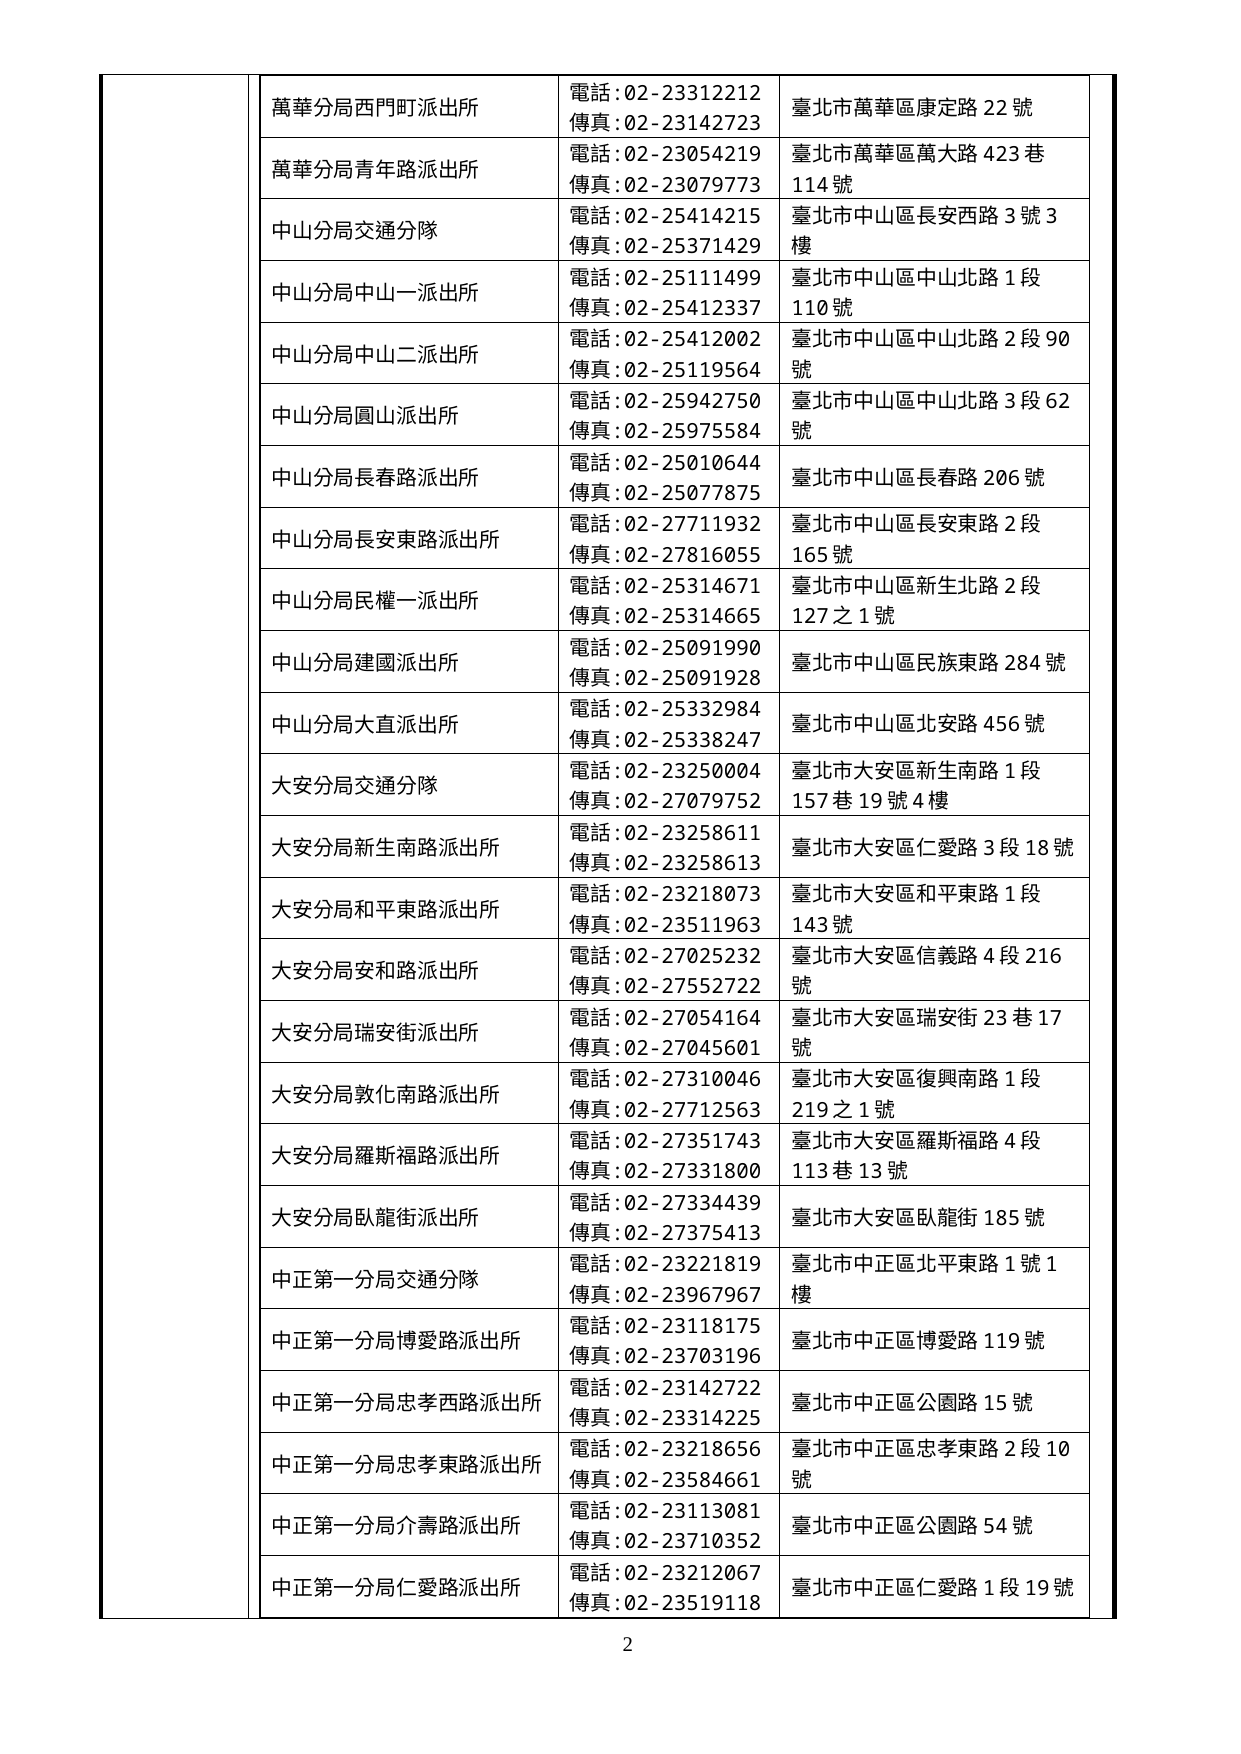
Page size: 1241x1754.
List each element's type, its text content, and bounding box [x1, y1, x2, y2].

table_cell 臺北市大安區臥龍街185號 [780, 1186, 1089, 1247]
table_cell 電話:02-23312212 傳真:02-23142723 [559, 76, 779, 137]
table_cell 電話:02-25091990 傳真:02-25091928 [559, 631, 779, 692]
table_cell 中正第一分局介壽路派出所 [261, 1494, 558, 1555]
table_cell 電話:02-27711932 傳真:02-27816055 [559, 508, 779, 568]
table_cell 臺北市中正區仁愛路1段19號 [780, 1556, 1089, 1617]
table_cell 臺北市中山區中山北路3段62號 [780, 384, 1089, 445]
table_cell 電話:02-27054164 傳真:02-27045601 [559, 1001, 779, 1062]
table_cell 中正第一分局忠孝西路派出所 [261, 1371, 558, 1432]
table_cell 電話:02-25111499 傳真:02-25412337 [559, 261, 779, 322]
table_cell 電話:02-23218073 傳真:02-23511963 [559, 878, 779, 938]
table_cell 電話:02-23258611 傳真:02-23258613 [559, 816, 779, 877]
table_cell 電話:02-25314671 傳真:02-25314665 [559, 569, 779, 630]
table_cell 電話:02-23113081 傳真:02-23710352 [559, 1494, 779, 1555]
table_cell 臺北市中山區中山北路1段110號 [780, 261, 1089, 322]
table_cell 電話:02-25942750 傳真:02-25975584 [559, 384, 779, 445]
table_cell 臺北市中正區北平東路1號1樓 [780, 1248, 1089, 1308]
table_cell 萬華分局青年路派出所 [261, 138, 558, 198]
table_cell 臺北市中山區中山北路2段90號 [780, 323, 1089, 383]
table_cell 萬華分局西門町派出所 [261, 76, 558, 137]
table_cell 臺北市中山區新生北路2段127之1號 [780, 569, 1089, 630]
table_cell 中山分局長春路派出所 [261, 446, 558, 507]
table_cell 中正第一分局仁愛路派出所 [261, 1556, 558, 1617]
table_cell 臺北市萬華區萬大路423巷114號 [780, 138, 1089, 198]
table_cell 臺北市中山區長安東路2段165號 [780, 508, 1089, 568]
table_cell 中山分局建國派出所 [261, 631, 558, 692]
table_cell 臺北市中正區公園路54號 [780, 1494, 1089, 1555]
table_cell 電話:02-23212067 傳真:02-23519118 [559, 1556, 779, 1617]
table_cell 臺北市大安區信義路4段216號 [780, 939, 1089, 1000]
table_cell 電話:02-23218656 傳真:02-23584661 [559, 1433, 779, 1493]
table_cell 臺北市大安區新生南路1段157巷19號4樓 [780, 754, 1089, 815]
table_cell 電話:02-25414215 傳真:02-25371429 [559, 199, 779, 260]
table_cell 中山分局中山二派出所 [261, 323, 558, 383]
table_cell 臺北市中山區長春路206號 [780, 446, 1089, 507]
table_cell 中山分局交通分隊 [261, 199, 558, 260]
table_cell 中山分局民權一派出所 [261, 569, 558, 630]
table_cell [249, 75, 259, 1618]
table_cell 臺北市大安區復興南路1段219之1號 [780, 1063, 1089, 1123]
table_cell 電話:02-27334439 傳真:02-27375413 [559, 1186, 779, 1247]
table_cell 大安分局臥龍街派出所 [261, 1186, 558, 1247]
table_cell 臺北市大安區仁愛路3段18號 [780, 816, 1089, 877]
table_cell 大安分局安和路派出所 [261, 939, 558, 1000]
table_cell 電話:02-25412002 傳真:02-25119564 [559, 323, 779, 383]
table_cell 電話:02-27351743 傳真:02-27331800 [559, 1124, 779, 1185]
table_cell 電話:02-23054219 傳真:02-23079773 [559, 138, 779, 198]
table_cell 臺北市中正區忠孝東路2段10號 [780, 1433, 1089, 1493]
table_cell 臺北市中正區博愛路119號 [780, 1309, 1089, 1370]
table_cell 電話:02-23142722 傳真:02-23314225 [559, 1371, 779, 1432]
table_cell 電話:02-27025232 傳真:02-27552722 [559, 939, 779, 1000]
table_cell 中山分局中山一派出所 [261, 261, 558, 322]
table_cell 大安分局和平東路派出所 [261, 878, 558, 938]
table_cell 中正第一分局博愛路派出所 [261, 1309, 558, 1370]
table_cell 電話:02-23221819 傳真:02-23967967 [559, 1248, 779, 1308]
table_cell 大安分局敦化南路派出所 [261, 1063, 558, 1123]
table_cell 電話:02-25010644 傳真:02-25077875 [559, 446, 779, 507]
table_cell 中正第一分局交通分隊 [261, 1248, 558, 1308]
table_cell 臺北市大安區瑞安街23巷17號 [780, 1001, 1089, 1062]
table_cell 臺北市大安區和平東路1段143號 [780, 878, 1089, 938]
table_cell [1090, 75, 1112, 1618]
table_cell 中正第一分局忠孝東路派出所 [261, 1433, 558, 1493]
table_cell 大安分局瑞安街派出所 [261, 1001, 558, 1062]
table_cell 中山分局長安東路派出所 [261, 508, 558, 568]
table_cell 臺北市中正區公園路15號 [780, 1371, 1089, 1432]
table_cell 中山分局圓山派出所 [261, 384, 558, 445]
table_cell 臺北市大安區羅斯福路4段113巷13號 [780, 1124, 1089, 1185]
table_cell 電話:02-27310046 傳真:02-27712563 [559, 1063, 779, 1123]
table_cell 臺北市中山區長安西路3號3樓 [780, 199, 1089, 260]
table_cell 大安分局新生南路派出所 [261, 816, 558, 877]
table_cell 臺北市中山區北安路456號 [780, 693, 1089, 753]
table_cell [103, 75, 248, 1618]
table_cell 電話:02-23118175 傳真:02-23703196 [559, 1309, 779, 1370]
table_cell 電話:02-25332984 傳真:02-25338247 [559, 693, 779, 753]
table_cell 中山分局大直派出所 [261, 693, 558, 753]
table_cell 臺北市萬華區康定路22號 [780, 76, 1089, 137]
table_cell 大安分局交通分隊 [261, 754, 558, 815]
table_cell 電話:02-23250004 傳真:02-27079752 [559, 754, 779, 815]
table_cell 大安分局羅斯福路派出所 [261, 1124, 558, 1185]
table_cell 臺北市中山區民族東路284號 [780, 631, 1089, 692]
